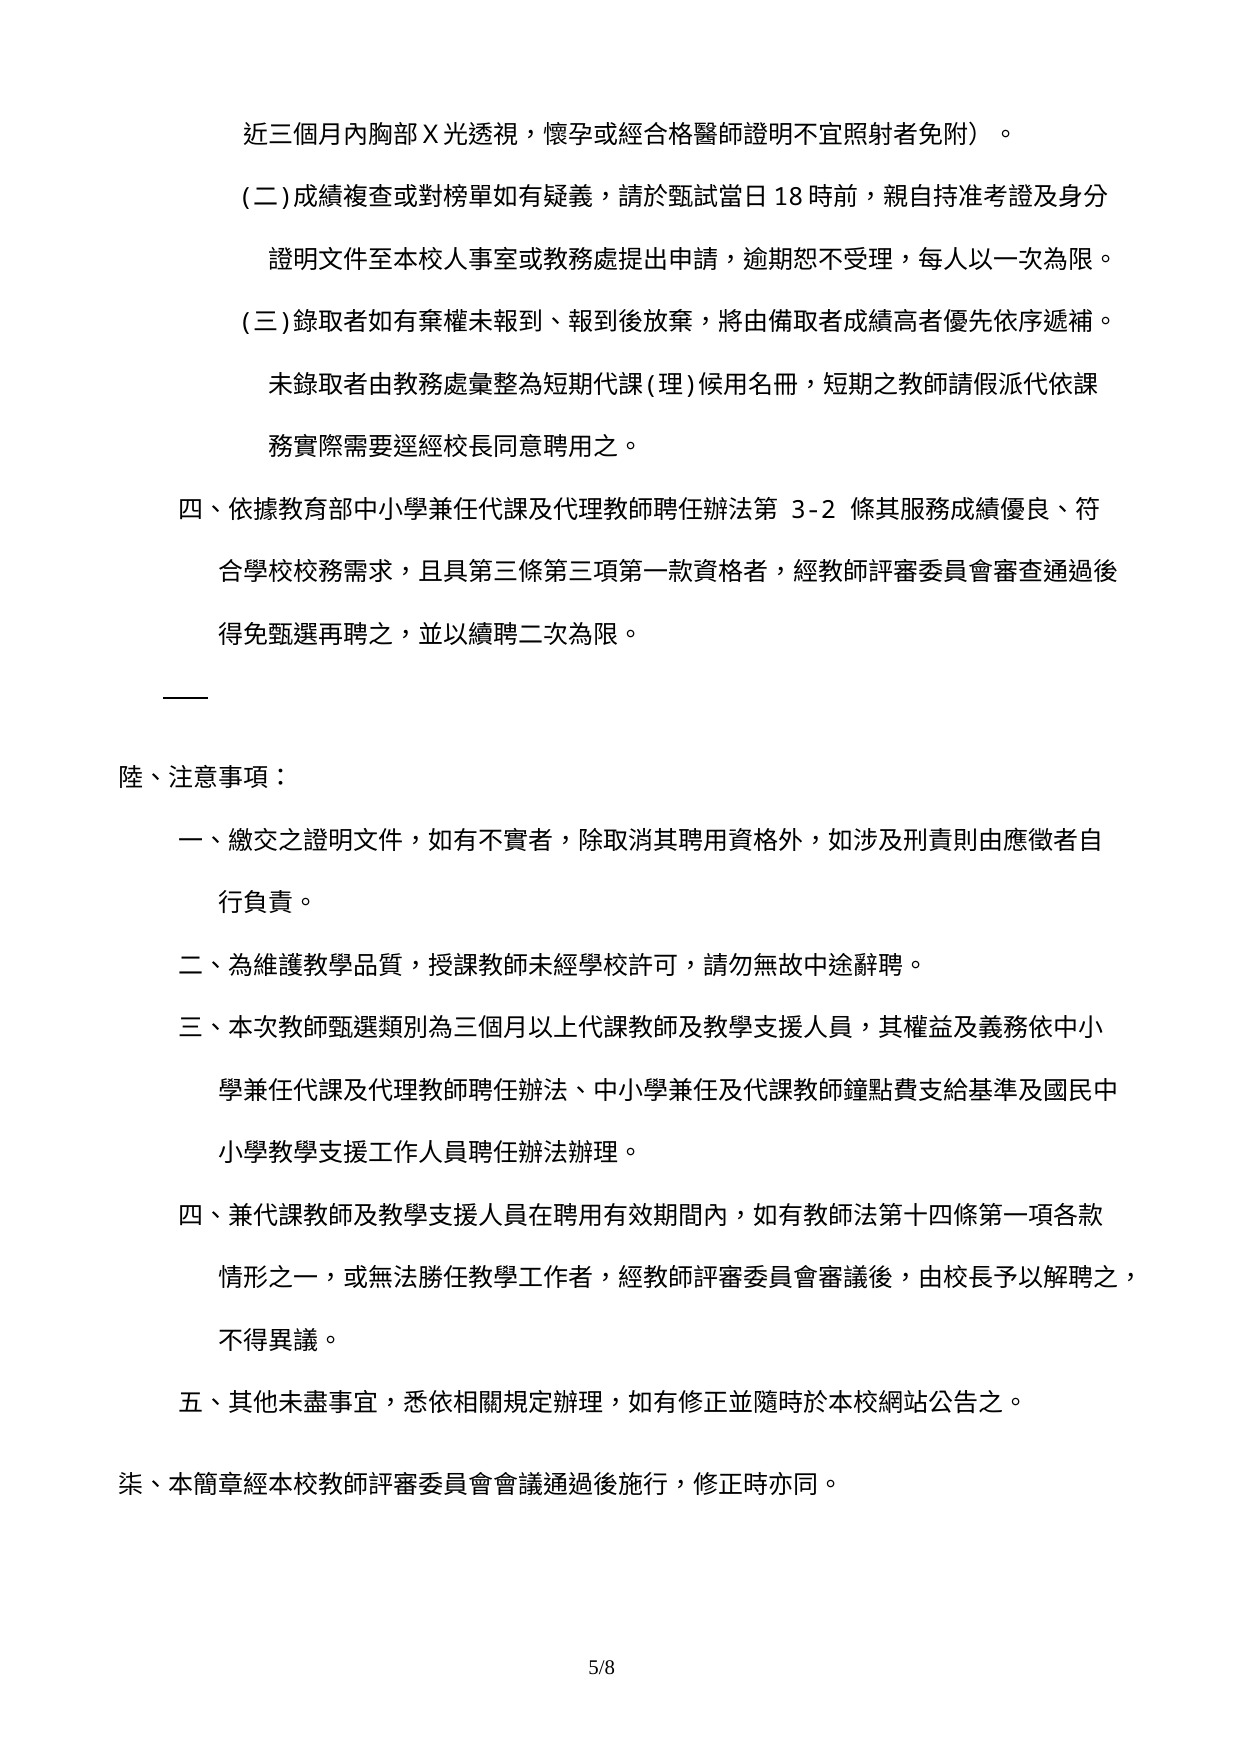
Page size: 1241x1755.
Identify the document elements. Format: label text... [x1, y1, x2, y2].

text (二)成績複查或對榜單如有疑義，請於甄試當日18時前，親自持准考證及身分證明文件至本校人事室或教務處提出申請，逾期恕不受理，每人以一次為限。 [118, 153, 1122, 278]
text 一、繳交之證明文件，如有不實者，除取消其聘用資格外，如涉及刑責則由應徵者自行負責。 [118, 797, 1122, 922]
text 陸、注意事項： [118, 734, 1122, 797]
text 四、依據教育部中小學兼任代課及代理教師聘任辦法第 3-2 條其服務成績優良、符合學校校務需求，且具第三條第三項第一款資格者，經教師評審委員會審查通過後得免甄選再聘之，並以續聘二次為限。 [118, 466, 1122, 653]
text 三、本次教師甄選類別為三個月以上代課教師及教學支援人員，其權益及義務依中小學兼任代課及代理教師聘任辦法、中小學兼任及代課教師鐘點費支給基準及國民中小學教學支援工作人員聘任辦法辦理。 [118, 984, 1122, 1172]
text (三)錄取者如有棄權未報到、報到後放棄，將由備取者成績高者優先依序遞補。未錄取者由教務處彙整為短期代課(理)候用名冊，短期之教師請假派代依課務實際需要逕經校長同意聘用之。 [118, 278, 1122, 466]
text 柒、本簡章經本校教師評審委員會會議通過後施行，修正時亦同。 [118, 1441, 1122, 1503]
text 二、為維護教學品質，授課教師未經學校許可，請勿無故中途辭聘。 [118, 922, 1122, 984]
text 四、兼代課教師及教學支援人員在聘用有效期間內，如有教師法第十四條第一項各款情形之一，或無法勝任教學工作者，經教師評審委員會審議後，由校長予以解聘之，不得異議。 [118, 1172, 1122, 1359]
text 五、其他未盡事宜，悉依相關規定辦理，如有修正並隨時於本校網站公告之。 [118, 1359, 1122, 1422]
text 近三個月內胸部Ｘ光透視，懷孕或經合格醫師證明不宜照射者免附）。 [118, 91, 1122, 153]
